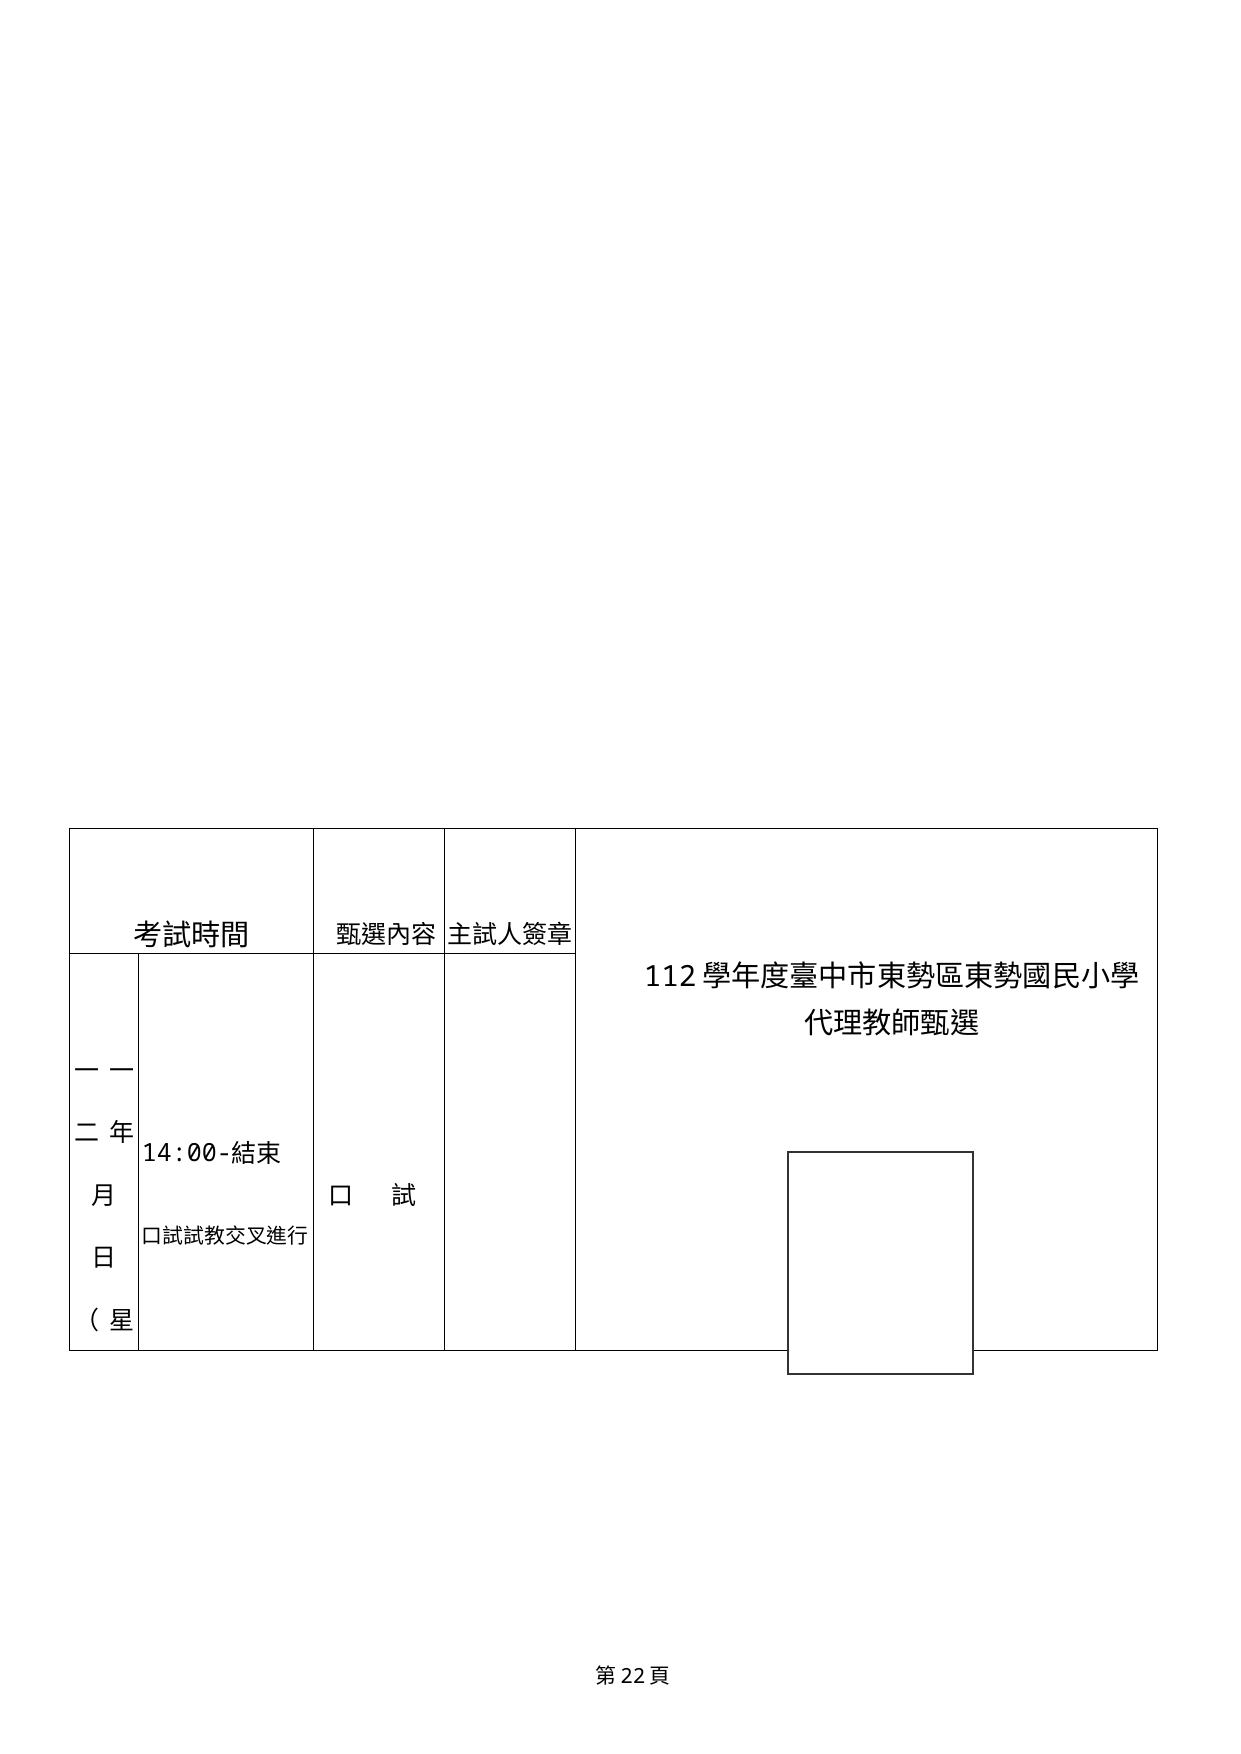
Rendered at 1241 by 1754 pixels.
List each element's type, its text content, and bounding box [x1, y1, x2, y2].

table_cell 一一二年 月 日（星 [70, 954, 138, 1350]
table_header 主試人簽章 [445, 829, 575, 953]
table_cell 口 試 [314, 954, 444, 1350]
table_header 112學年度臺中市東勢區東勢國民小學 代理教師甄選 [576, 829, 1157, 1350]
table_header 甄選內容 [314, 829, 444, 953]
table_cell [445, 954, 575, 1350]
table_cell 14:00-結束 口試試教交叉進行 [139, 954, 313, 1350]
table_header [789, 1153, 972, 1373]
table_header 考試時間 [70, 829, 313, 953]
